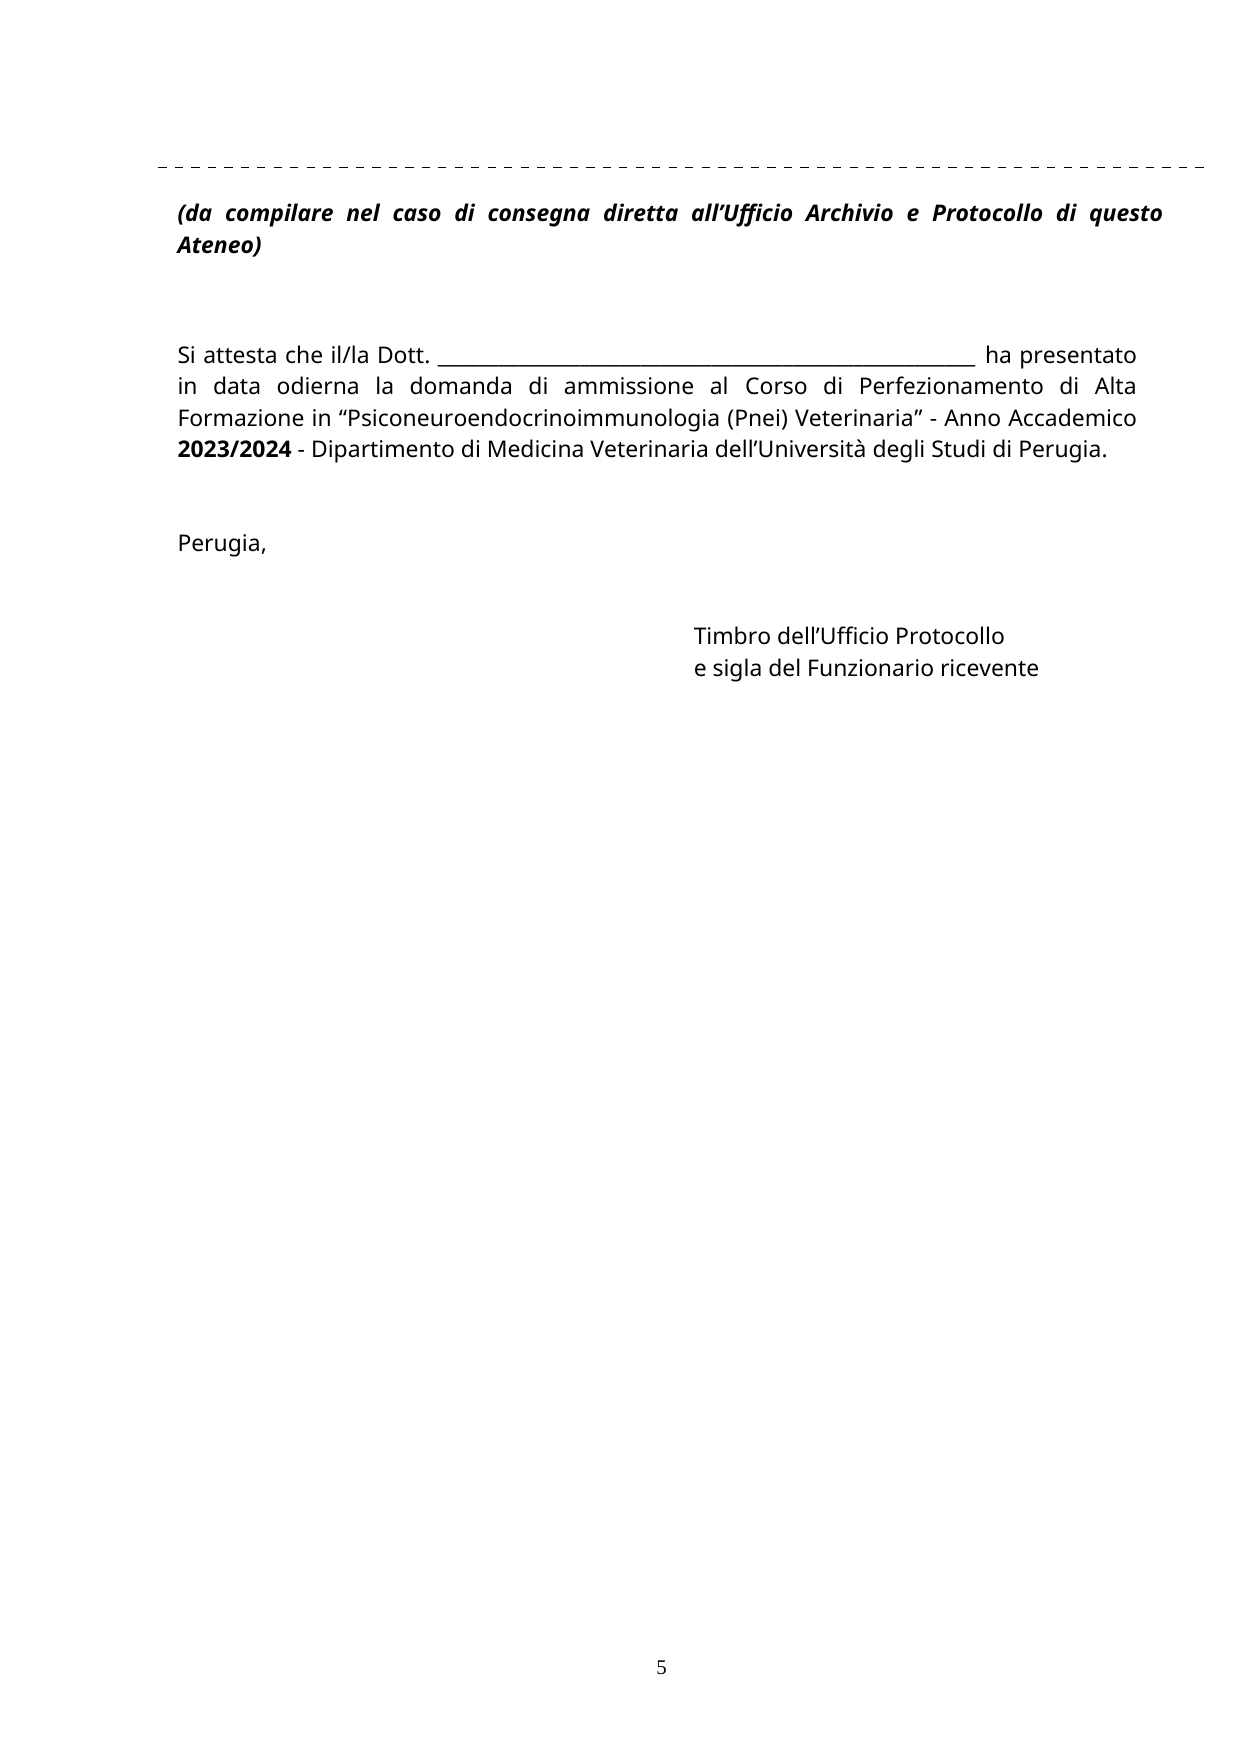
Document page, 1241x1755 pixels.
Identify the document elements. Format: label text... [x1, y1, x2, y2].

text Timbro dell’Ufficio Protocollo [177, 620, 1137, 651]
text e sigla del Funzionario ricevente [177, 651, 1137, 683]
text Si attesta che il/la Dott. _____________________________________________________ ha presentato in data odierna la domanda di ammissione al Corso di Perfezionamento di Alta Formazione in “Psiconeuroendocrinoimmunologia (Pnei) Veterinaria” - Anno Accademico 2023/2024 - Dipartimento di Medicina Veterinaria dell’Università degli Studi di Perugia. [177, 339, 1137, 464]
text (da compilare nel caso di consegna diretta all’Ufficio Archivio e Protocollo di questo Ateneo) [177, 197, 1167, 260]
text Perugia, [177, 526, 1137, 558]
